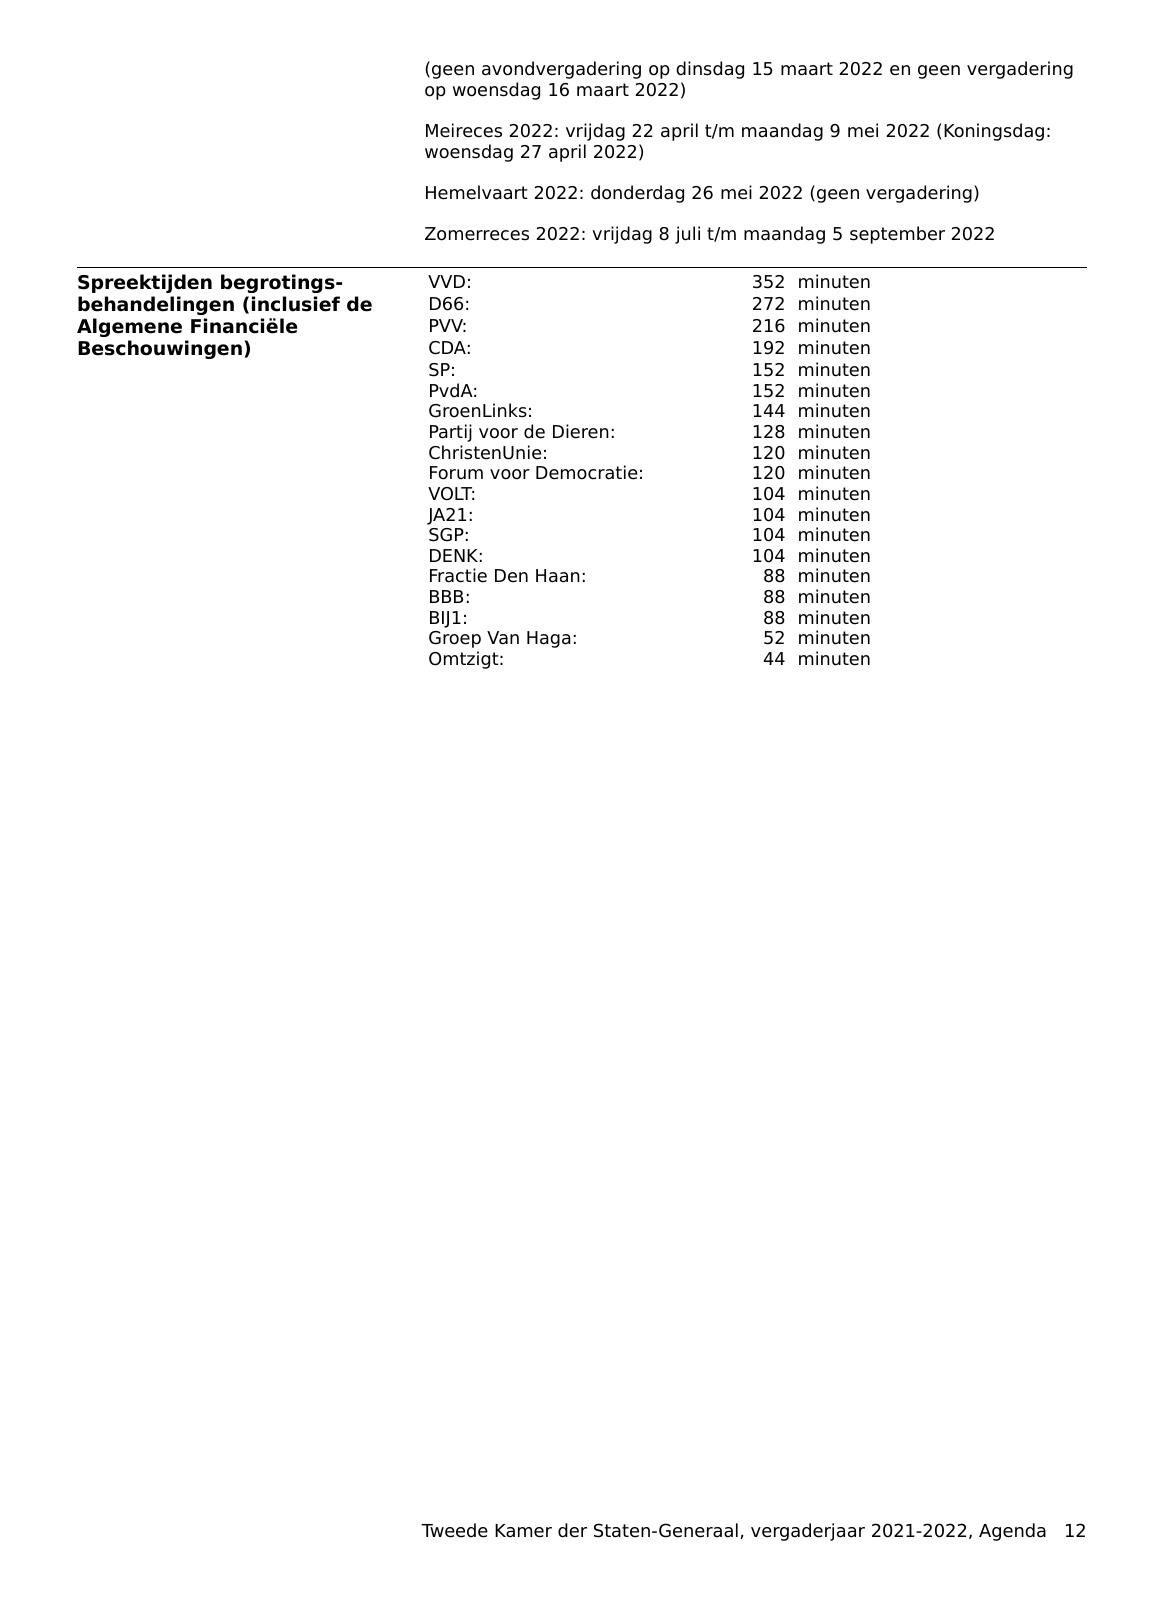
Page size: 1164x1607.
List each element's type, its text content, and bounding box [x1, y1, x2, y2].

table_cell 44 [706, 649, 791, 669]
table_cell minuten [791, 381, 1087, 401]
table_cell [77, 162, 401, 183]
table_cell [405, 608, 422, 628]
table_cell behandelingen (inclusief de [77, 294, 404, 316]
table_cell Hemelvaart 2022: donderdag 26 mei 2022 (geen vergadering) [418, 183, 1087, 203]
table_cell [418, 204, 1087, 224]
table_cell BBB: [422, 587, 706, 608]
table_cell [401, 121, 418, 162]
table_cell 152 [706, 381, 791, 401]
table_cell minuten [791, 443, 1087, 463]
table_cell 128 [706, 422, 791, 443]
table_cell minuten [791, 294, 1087, 316]
table_cell minuten [791, 505, 1087, 525]
table_cell [77, 525, 404, 546]
table_cell JA21: [422, 505, 706, 525]
table_cell [401, 183, 418, 203]
table_cell [405, 401, 422, 422]
table_header Spreektijden begrotings- [77, 268, 404, 294]
table_cell PvdA: [422, 381, 706, 401]
table_cell Partij voor de Dieren: [422, 422, 706, 443]
table_cell SGP: [422, 525, 706, 546]
table_cell minuten [791, 338, 1087, 360]
table_cell [77, 443, 404, 463]
table_cell 272 [706, 294, 791, 316]
table_cell [418, 100, 1087, 121]
table_cell SP: [422, 360, 706, 381]
table_cell 120 [706, 443, 791, 463]
table_cell [77, 422, 404, 443]
table_cell 52 [706, 628, 791, 649]
table_cell minuten [791, 587, 1087, 608]
table_cell [77, 204, 401, 224]
table_cell [77, 628, 404, 649]
table_cell [418, 162, 1087, 183]
table_cell [405, 381, 422, 401]
table_cell [405, 628, 422, 649]
table_cell [77, 546, 404, 566]
table_cell [77, 121, 401, 162]
table_cell Fractie Den Haan: [422, 566, 706, 587]
table_cell Forum voor Democratie: [422, 463, 706, 484]
table_cell 88 [706, 608, 791, 628]
table_cell minuten [791, 525, 1087, 546]
table_cell [405, 338, 422, 360]
table_cell [77, 484, 404, 504]
table_cell [405, 525, 422, 546]
table_cell [77, 100, 401, 121]
table_cell [405, 505, 422, 525]
table_cell minuten [791, 463, 1087, 484]
table_cell BIJ1: [422, 608, 706, 628]
table_cell Zomerreces 2022: vrijdag 8 juli t/m maandag 5 september 2022 [418, 224, 1087, 245]
table_cell 104 [706, 505, 791, 525]
table_cell CDA: [422, 338, 706, 360]
table_header minuten [791, 268, 1087, 294]
table_cell minuten [791, 566, 1087, 587]
table_header VVD: [422, 268, 706, 294]
table_cell 104 [706, 525, 791, 546]
table_cell 144 [706, 401, 791, 422]
table_cell [405, 316, 422, 338]
table_cell [77, 649, 404, 669]
table_cell [405, 294, 422, 316]
table_cell [401, 162, 418, 183]
table_cell [405, 546, 422, 566]
table_cell 88 [706, 587, 791, 608]
table_cell VOLT: [422, 484, 706, 504]
table_cell minuten [791, 546, 1087, 566]
table_cell 152 [706, 360, 791, 381]
table_cell 104 [706, 484, 791, 504]
table_cell minuten [791, 484, 1087, 504]
table_cell [77, 183, 401, 203]
table_cell GroenLinks: [422, 401, 706, 422]
table_cell [77, 401, 404, 422]
table_cell [401, 59, 418, 100]
table_cell minuten [791, 422, 1087, 443]
table_cell [77, 224, 401, 245]
table_cell [77, 381, 404, 401]
table_cell [405, 649, 422, 669]
table_cell [405, 443, 422, 463]
table_cell [405, 587, 422, 608]
table_cell 104 [706, 546, 791, 566]
table_cell minuten [791, 360, 1087, 381]
table_cell Groep Van Haga: [422, 628, 706, 649]
table_cell [401, 224, 418, 245]
table_cell minuten [791, 401, 1087, 422]
table_cell ChristenUnie: [422, 443, 706, 463]
table_cell [77, 566, 404, 587]
table_cell [405, 360, 422, 381]
table_header 352 [706, 268, 791, 294]
table_cell [405, 566, 422, 587]
table_cell [405, 463, 422, 484]
table_cell Beschouwingen) [77, 338, 404, 360]
table_cell [405, 484, 422, 504]
table_cell [77, 587, 404, 608]
table_cell [77, 608, 404, 628]
table_cell minuten [791, 608, 1087, 628]
table_cell Algemene Financiële [77, 316, 404, 338]
table_cell [77, 463, 404, 484]
table_cell minuten [791, 628, 1087, 649]
table_cell 88 [706, 566, 791, 587]
table_cell (geen avondvergadering op dinsdag 15 maart 2022 en geen vergadering op woensdag 16 maart 2022) [418, 59, 1087, 100]
table_cell 216 [706, 316, 791, 338]
table_cell minuten [791, 649, 1087, 669]
table_cell [77, 360, 404, 381]
table_cell [77, 59, 401, 100]
table_cell DENK: [422, 546, 706, 566]
table_header [405, 268, 422, 294]
table_cell Omtzigt: [422, 649, 706, 669]
table_cell 120 [706, 463, 791, 484]
table_cell minuten [791, 316, 1087, 338]
table_cell D66: [422, 294, 706, 316]
table_cell [401, 204, 418, 224]
table_cell [77, 505, 404, 525]
table_cell Meireces 2022: vrijdag 22 april t/m maandag 9 mei 2022 (Koningsdag: woensdag 27 april 2022) [418, 121, 1087, 162]
table_cell [405, 422, 422, 443]
table_cell PVV: [422, 316, 706, 338]
table_cell 192 [706, 338, 791, 360]
table_cell [401, 100, 418, 121]
